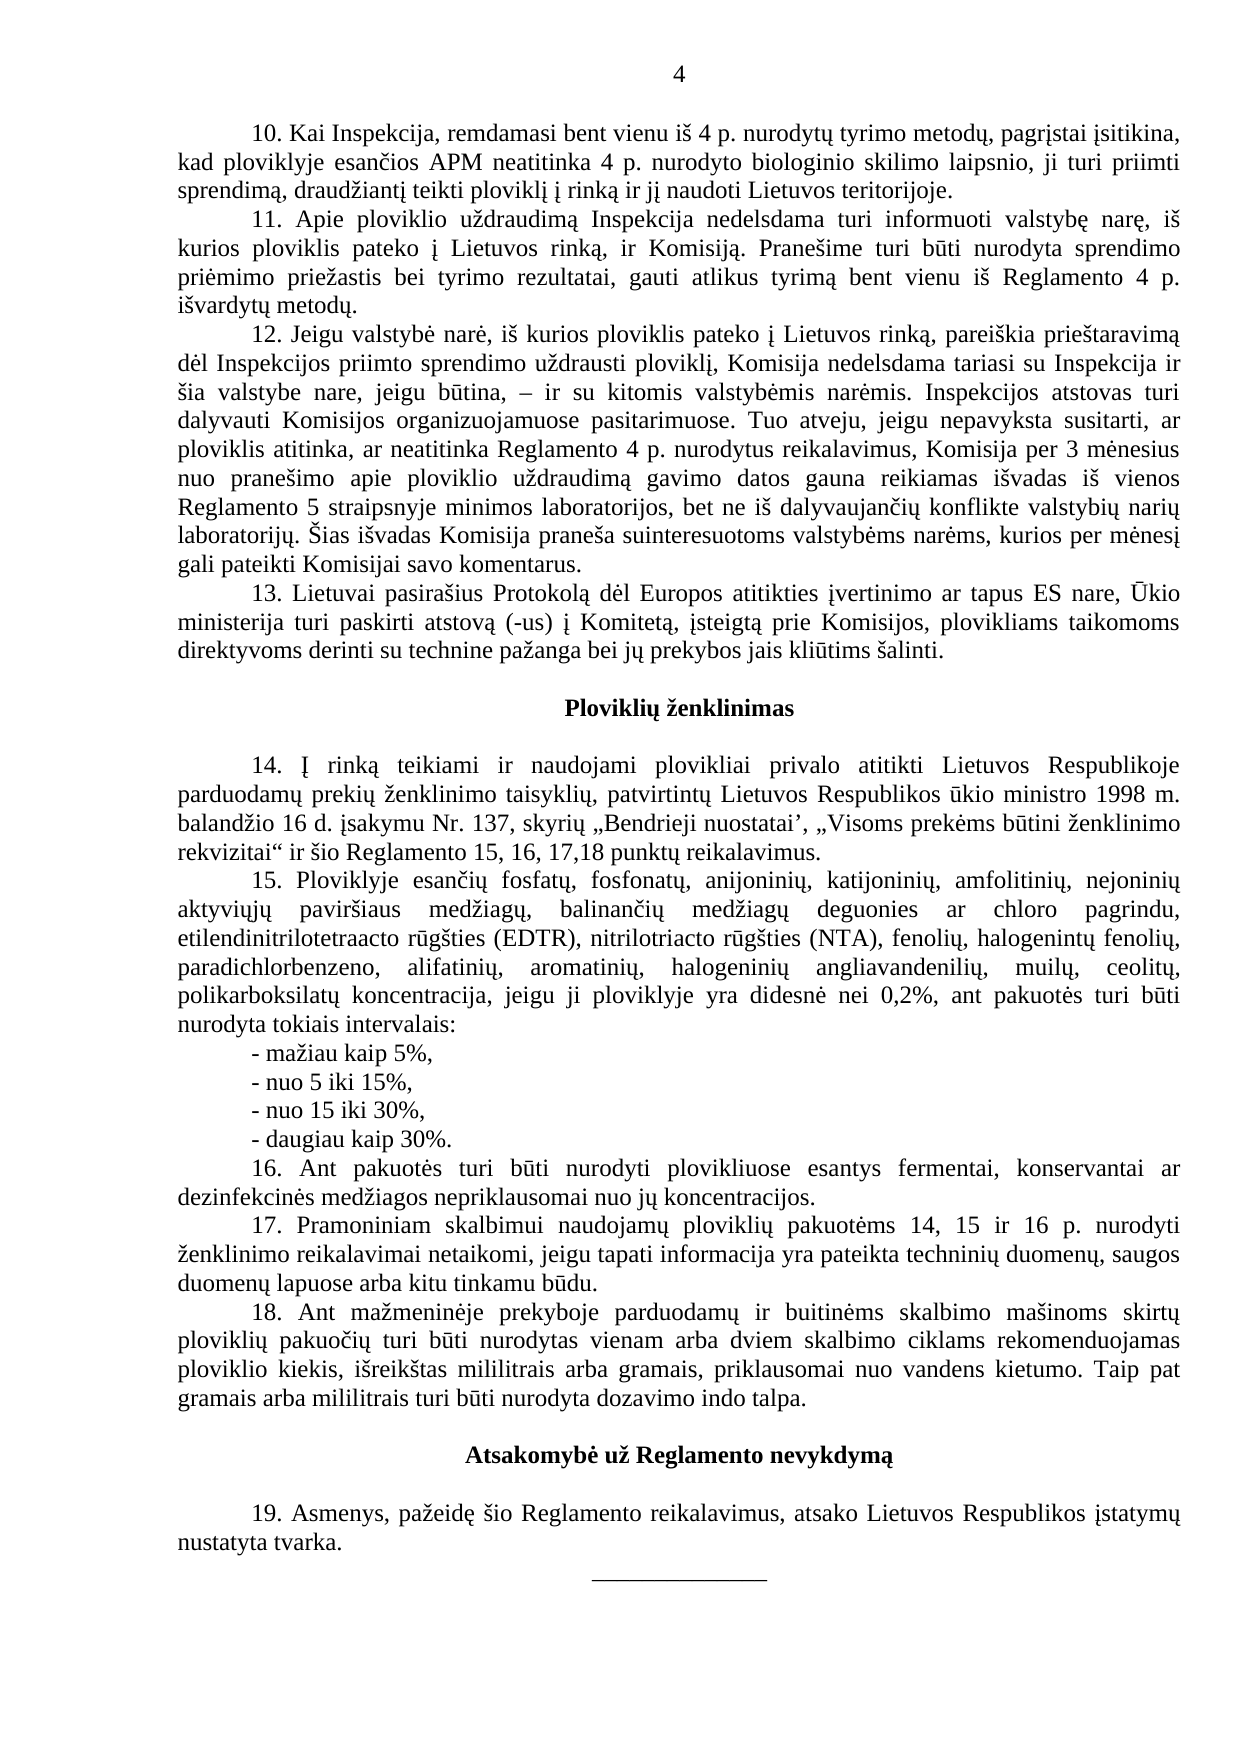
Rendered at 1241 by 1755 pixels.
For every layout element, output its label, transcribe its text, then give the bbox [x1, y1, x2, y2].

text - mažiau kaip 5%, [177, 1038, 1181, 1067]
text ______________ [177, 1556, 1181, 1584]
text 18. Ant mažmeninėje prekyboje parduodamų ir buitinėms skalbimo mašinoms skirtų ploviklių pakuočių turi būti nurodytas vienam arba dviem skalbimo ciklams rekomenduojamas ploviklio kiekis, išreikštas mililitrais arba gramais, priklausomai nuo vandens kietumo. Taip pat gramais arba mililitrais turi būti nurodyta dozavimo indo talpa. [177, 1297, 1181, 1412]
text Ploviklių ženklinimas [177, 693, 1181, 722]
text 15. Ploviklyje esančių fosfatų, fosfonatų, anijoninių, katijoninių, amfolitinių, nejoninių aktyviųjų paviršiaus medžiagų, balinančių medžiagų deguonies ar chloro pagrindu, etilendinitrilotetraacto rūgšties (EDTR), nitrilotriacto rūgšties (NTA), fenolių, halogenintų fenolių, paradichlorbenzeno, alifatinių, aromatinių, halogeninių angliavandenilių, muilų, ceolitų, polikarboksilatų koncentracija, jeigu ji ploviklyje yra didesnė nei 0,2%, ant pakuotės turi būti nurodyta tokiais intervalais: [177, 866, 1181, 1038]
text 12. Jeigu valstybė narė, iš kurios ploviklis pateko į Lietuvos rinką, pareiškia prieštaravimą dėl Inspekcijos priimto sprendimo uždrausti ploviklį, Komisija nedelsdama tariasi su Inspekcija ir šia valstybe nare, jeigu būtina, – ir su kitomis valstybėmis narėmis. Inspekcijos atstovas turi dalyvauti Komisijos organizuojamuose pasitarimuose. Tuo atveju, jeigu nepavyksta susitarti, ar ploviklis atitinka, ar neatitinka Reglamento 4 p. nurodytus reikalavimus, Komisija per 3 mėnesius nuo pranešimo apie ploviklio uždraudimą gavimo datos gauna reikiamas išvadas iš vienos Reglamento 5 straipsnyje minimos laboratorijos, bet ne iš dalyvaujančių konflikte valstybių narių laboratorijų. Šias išvadas Komisija praneša suinteresuotoms valstybėms narėms, kurios per mėnesį gali pateikti Komisijai savo komentarus. [177, 319, 1181, 578]
text 11. Apie ploviklio uždraudimą Inspekcija nedelsdama turi informuoti valstybę narę, iš kurios ploviklis pateko į Lietuvos rinką, ir Komisiją. Pranešime turi būti nurodyta sprendimo priėmimo priežastis bei tyrimo rezultatai, gauti atlikus tyrimą bent vienu iš Reglamento 4 p. išvardytų metodų. [177, 204, 1181, 319]
text - daugiau kaip 30%. [177, 1124, 1181, 1153]
text 13. Lietuvai pasirašius Protokolą dėl Europos atitikties įvertinimo ar tapus ES nare, Ūkio ministerija turi paskirti atstovą (-us) į Komitetą, įsteigtą prie Komisijos, plovikliams taikomoms direktyvoms derinti su technine pažanga bei jų prekybos jais kliūtims šalinti. [177, 578, 1181, 664]
text 16. Ant pakuotės turi būti nurodyti plovikliuose esantys fermentai, konservantai ar dezinfekcinės medžiagos nepriklausomai nuo jų koncentracijos. [177, 1153, 1181, 1211]
text 14. Į rinką teikiami ir naudojami plovikliai privalo atitikti Lietuvos Respublikoje parduodamų prekių ženklinimo taisyklių, patvirtintų Lietuvos Respublikos ūkio ministro 1998 m. balandžio 16 d. įsakymu Nr. 137, skyrių „Bendrieji nuostatai’, „Visoms prekėms būtini ženklinimo rekvizitai“ ir šio Reglamento 15, 16, 17,18 punktų reikalavimus. [177, 751, 1181, 866]
text Atsakomybė už Reglamento nevykdymą [177, 1441, 1181, 1469]
text 10. Kai Inspekcija, remdamasi bent vienu iš 4 p. nurodytų tyrimo metodų, pagrįstai įsitikina, kad ploviklyje esančios APM neatitinka 4 p. nurodyto biologinio skilimo laipsnio, ji turi priimti sprendimą, draudžiantį teikti ploviklį į rinką ir jį naudoti Lietuvos teritorijoje. [177, 118, 1181, 204]
text - nuo 5 iki 15%, [177, 1067, 1181, 1096]
text 17. Pramoniniam skalbimui naudojamų ploviklių pakuotėms 14, 15 ir 16 p. nurodyti ženklinimo reikalavimai netaikomi, jeigu tapati informacija yra pateikta techninių duomenų, saugos duomenų lapuose arba kitu tinkamu būdu. [177, 1211, 1181, 1297]
text - nuo 15 iki 30%, [177, 1096, 1181, 1124]
text 19. Asmenys, pažeidę šio Reglamento reikalavimus, atsako Lietuvos Respublikos įstatymų nustatyta tvarka. [177, 1498, 1181, 1556]
